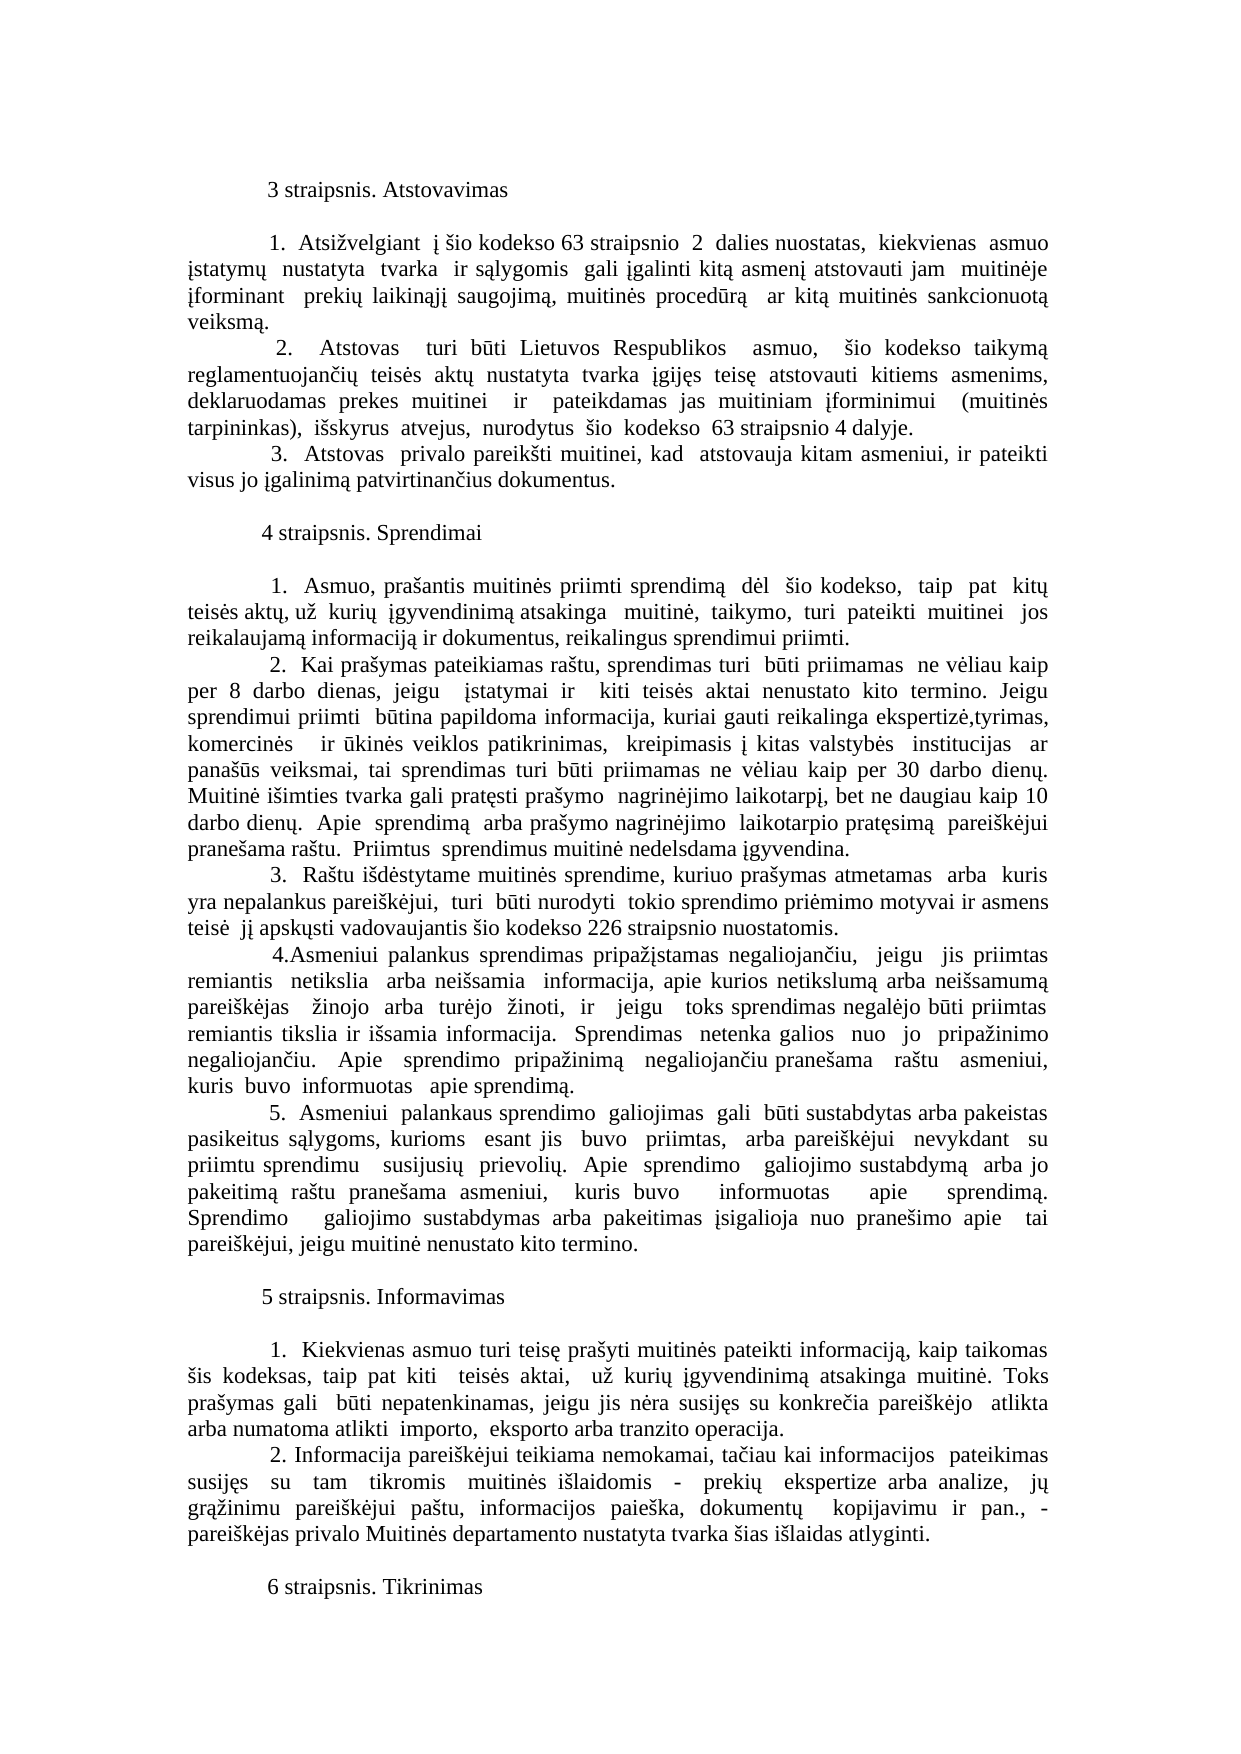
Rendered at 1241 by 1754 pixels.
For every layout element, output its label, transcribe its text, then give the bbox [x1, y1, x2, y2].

text 5. Asmeniui palankaus sprendimo galiojimas gali būti sustabdytas arba pakeistas pasikeitus sąlygoms, kurioms esant jis buvo priimtas, arba pareiškėjui nevykdant su priimtu sprendimu susijusių prievolių. Apie sprendimo galiojimo sustabdymą arba jo pakeitimą raštu pranešama asmeniui, kuris buvo informuotas apie sprendimą. Sprendimo galiojimo sustabdymas arba pakeitimas įsigalioja nuo pranešimo apie tai pareiškėjui, jeigu muitinė nenustato kito termino. [187, 1099, 1050, 1257]
text 2. Atstovas turi būti Lietuvos Respublikos asmuo, šio kodekso taikymą reglamentuojančių teisės aktų nustatyta tvarka įgijęs teisę atstovauti kitiems asmenims, deklaruodamas prekes muitinei ir pateikdamas jas muitiniam įforminimui (muitinės tarpininkas), išskyrus atvejus, nurodytus šio kodekso 63 straipsnio 4 dalyje. [187, 334, 1050, 440]
text 3 straipsnis. Atstovavimas [187, 176, 1050, 203]
text 2. Kai prašymas pateikiamas raštu, sprendimas turi būti priimamas ne vėliau kaip per 8 darbo dienas, jeigu įstatymai ir kiti teisės aktai nenustato kito termino. Jeigu sprendimui priimti būtina papildoma informacija, kuriai gauti reikalinga ekspertizė,tyrimas, komercinės ir ūkinės veiklos patikrinimas, kreipimasis į kitas valstybės institucijas ar panašūs veiksmai, tai sprendimas turi būti priimamas ne vėliau kaip per 30 darbo dienų. Muitinė išimties tvarka gali pratęsti prašymo nagrinėjimo laikotarpį, bet ne daugiau kaip 10 darbo dienų. Apie sprendimą arba prašymo nagrinėjimo laikotarpio pratęsimą pareiškėjui pranešama raštu. Priimtus sprendimus muitinė nedelsdama įgyvendina. [187, 651, 1050, 862]
text 1. Kiekvienas asmuo turi teisę prašyti muitinės pateikti informaciją, kaip taikomas šis kodeksas, taip pat kiti teisės aktai, už kurių įgyvendinimą atsakinga muitinė. Toks prašymas gali būti nepatenkinamas, jeigu jis nėra susijęs su konkrečia pareiškėjo atlikta arba numatoma atlikti importo, eksporto arba tranzito operacija. [187, 1336, 1050, 1441]
text 2. Informacija pareiškėjui teikiama nemokamai, tačiau kai informacijos pateikimas susijęs su tam tikromis muitinės išlaidomis - prekių ekspertize arba analize, jų grąžinimu pareiškėjui paštu, informacijos paieška, dokumentų kopijavimu ir pan., - pareiškėjas privalo Muitinės departamento nustatyta tvarka šias išlaidas atlyginti. [187, 1441, 1050, 1547]
text 1. Asmuo, prašantis muitinės priimti sprendimą dėl šio kodekso, taip pat kitų teisės aktų, už kurių įgyvendinimą atsakinga muitinė, taikymo, turi pateikti muitinei jos reikalaujamą informaciją ir dokumentus, reikalingus sprendimui priimti. [187, 572, 1050, 651]
text 4 straipsnis. Sprendimai [187, 519, 1050, 545]
text 3. Atstovas privalo pareikšti muitinei, kad atstovauja kitam asmeniui, ir pateikti visus jo įgalinimą patvirtinančius dokumentus. [187, 440, 1050, 493]
text 5 straipsnis. Informavimas [187, 1283, 1050, 1309]
text 4.Asmeniui palankus sprendimas pripažįstamas negaliojančiu, jeigu jis priimtas remiantis netikslia arba neišsamia informacija, apie kurios netikslumą arba neišsamumą pareiškėjas žinojo arba turėjo žinoti, ir jeigu toks sprendimas negalėjo būti priimtas remiantis tikslia ir išsamia informacija. Sprendimas netenka galios nuo jo pripažinimo negaliojančiu. Apie sprendimo pripažinimą negaliojančiu pranešama raštu asmeniui, kuris buvo informuotas apie sprendimą. [187, 941, 1050, 1099]
text 1. Atsižvelgiant į šio kodekso 63 straipsnio 2 dalies nuostatas, kiekvienas asmuo įstatymų nustatyta tvarka ir sąlygomis gali įgalinti kitą asmenį atstovauti jam muitinėje įforminant prekių laikinąjį saugojimą, muitinės procedūrą ar kitą muitinės sankcionuotą veiksmą. [187, 229, 1050, 334]
text 6 straipsnis. Tikrinimas [187, 1573, 1050, 1599]
text 3. Raštu išdėstytame muitinės sprendime, kuriuo prašymas atmetamas arba kuris yra nepalankus pareiškėjui, turi būti nurodyti tokio sprendimo priėmimo motyvai ir asmens teisė jį apskųsti vadovaujantis šio kodekso 226 straipsnio nuostatomis. [187, 862, 1050, 941]
